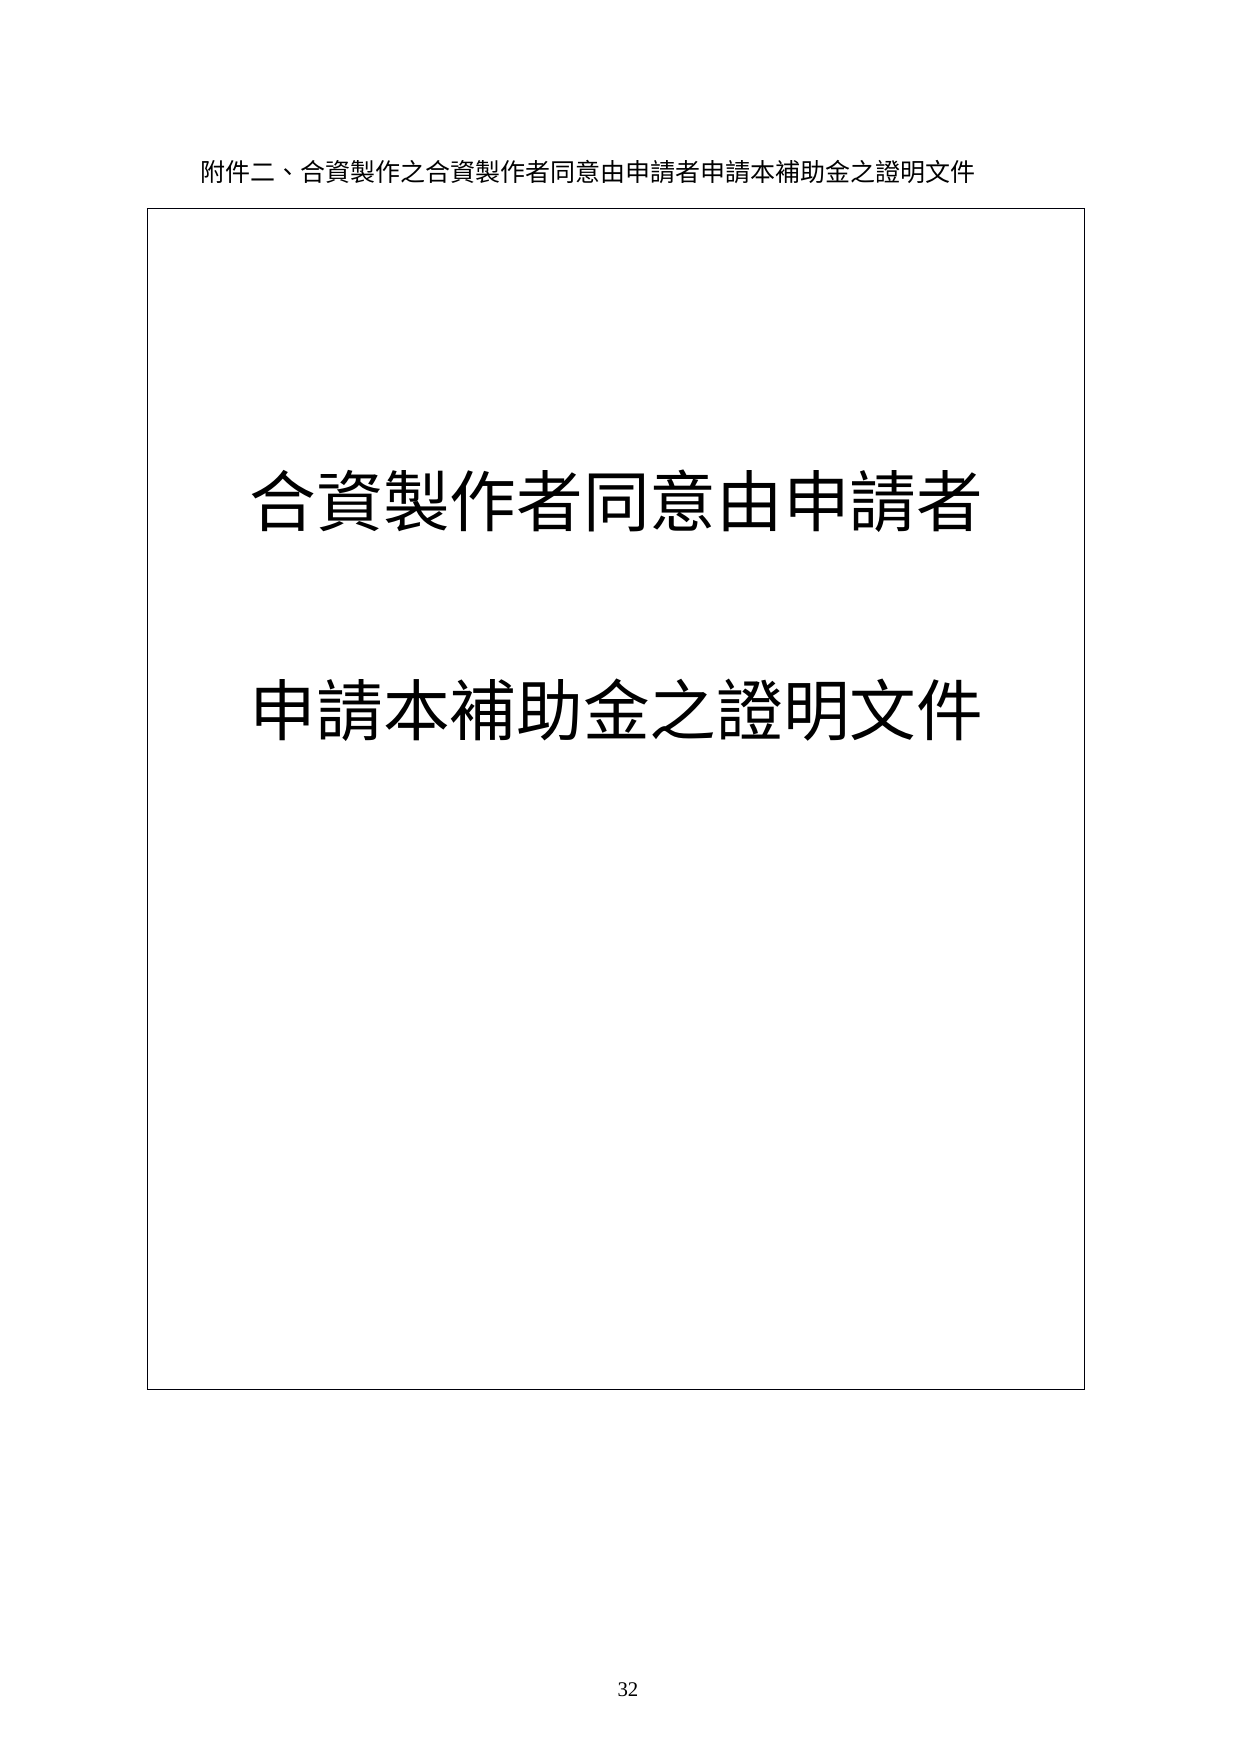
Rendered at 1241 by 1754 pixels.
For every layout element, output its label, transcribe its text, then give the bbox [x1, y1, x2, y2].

table_header 合資製作者同意由申請者 申請本補助金之證明文件 [148, 209, 1084, 1389]
subtitle 附件二、合資製作之合資製作者同意由申請者申請本補助金之證明文件 [200, 148, 1107, 189]
